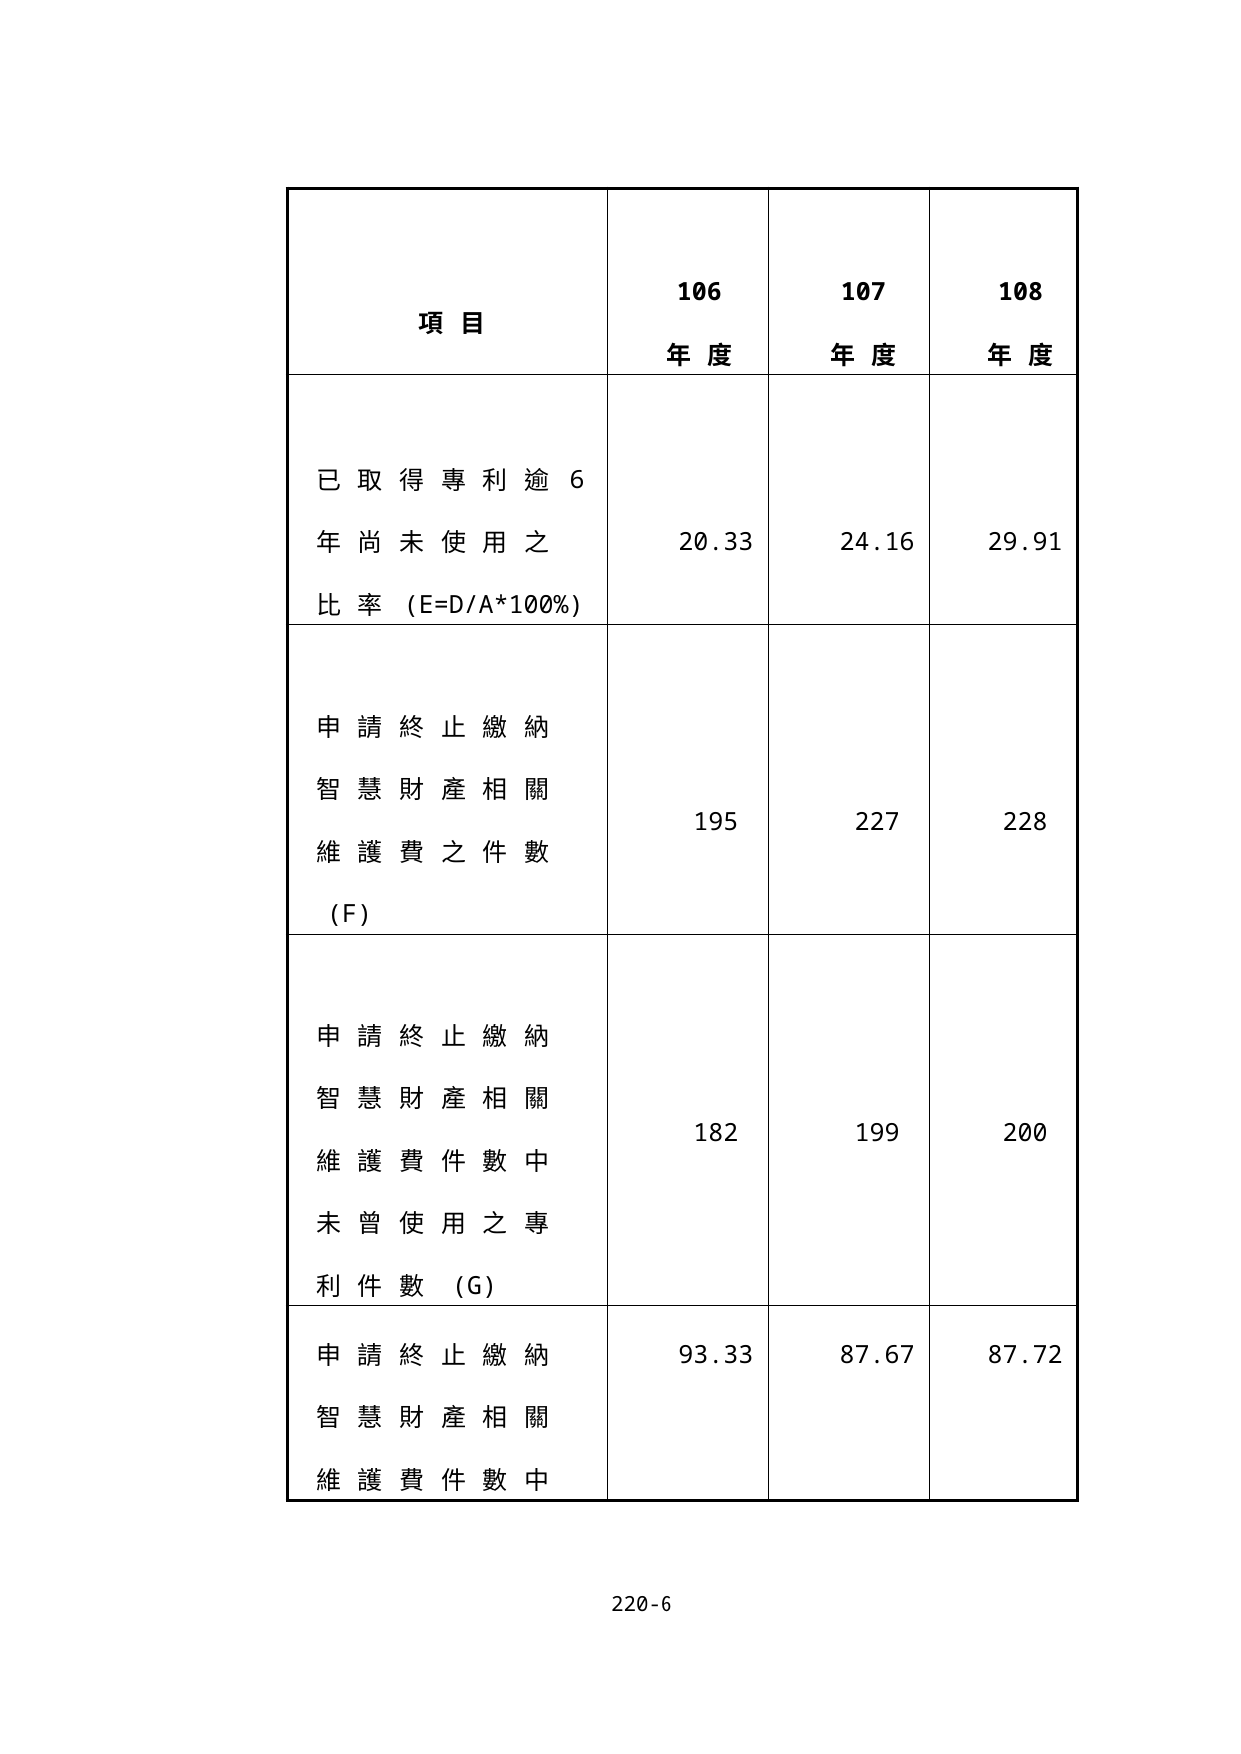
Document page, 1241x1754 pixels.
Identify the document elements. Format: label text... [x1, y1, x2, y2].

table_header 107年度 [769, 190, 929, 374]
table_cell 87.67 [769, 1306, 929, 1499]
table_header 106年度 [608, 190, 768, 374]
table_cell 申請終止繳納智慧財產相關維護費之件數(F) [289, 625, 607, 933]
table_cell 93.33 [608, 1306, 768, 1499]
table_cell 182 [608, 935, 768, 1305]
table_cell 227 [769, 625, 929, 933]
table_cell 20.33 [608, 375, 768, 624]
table_cell 87.72 [930, 1306, 1076, 1499]
table_cell 199 [769, 935, 929, 1305]
table_cell 195 [608, 625, 768, 933]
table_cell 228 [930, 625, 1076, 933]
table_cell 申請終止繳納智慧財產相關維護費件數中未曾使用之專利件數(G) [289, 935, 607, 1305]
table_header 項目 [289, 190, 607, 374]
table_cell 29.91 [930, 375, 1076, 624]
table_header 108年度 [930, 190, 1076, 374]
table_cell 200 [930, 935, 1076, 1305]
table_cell 已取得專利逾6年尚未使用之比率(E=D/A*100%) [289, 375, 607, 624]
table_cell 申請終止繳納智慧財產相關維護費件數中 [289, 1306, 607, 1499]
table_cell 24.16 [769, 375, 929, 624]
